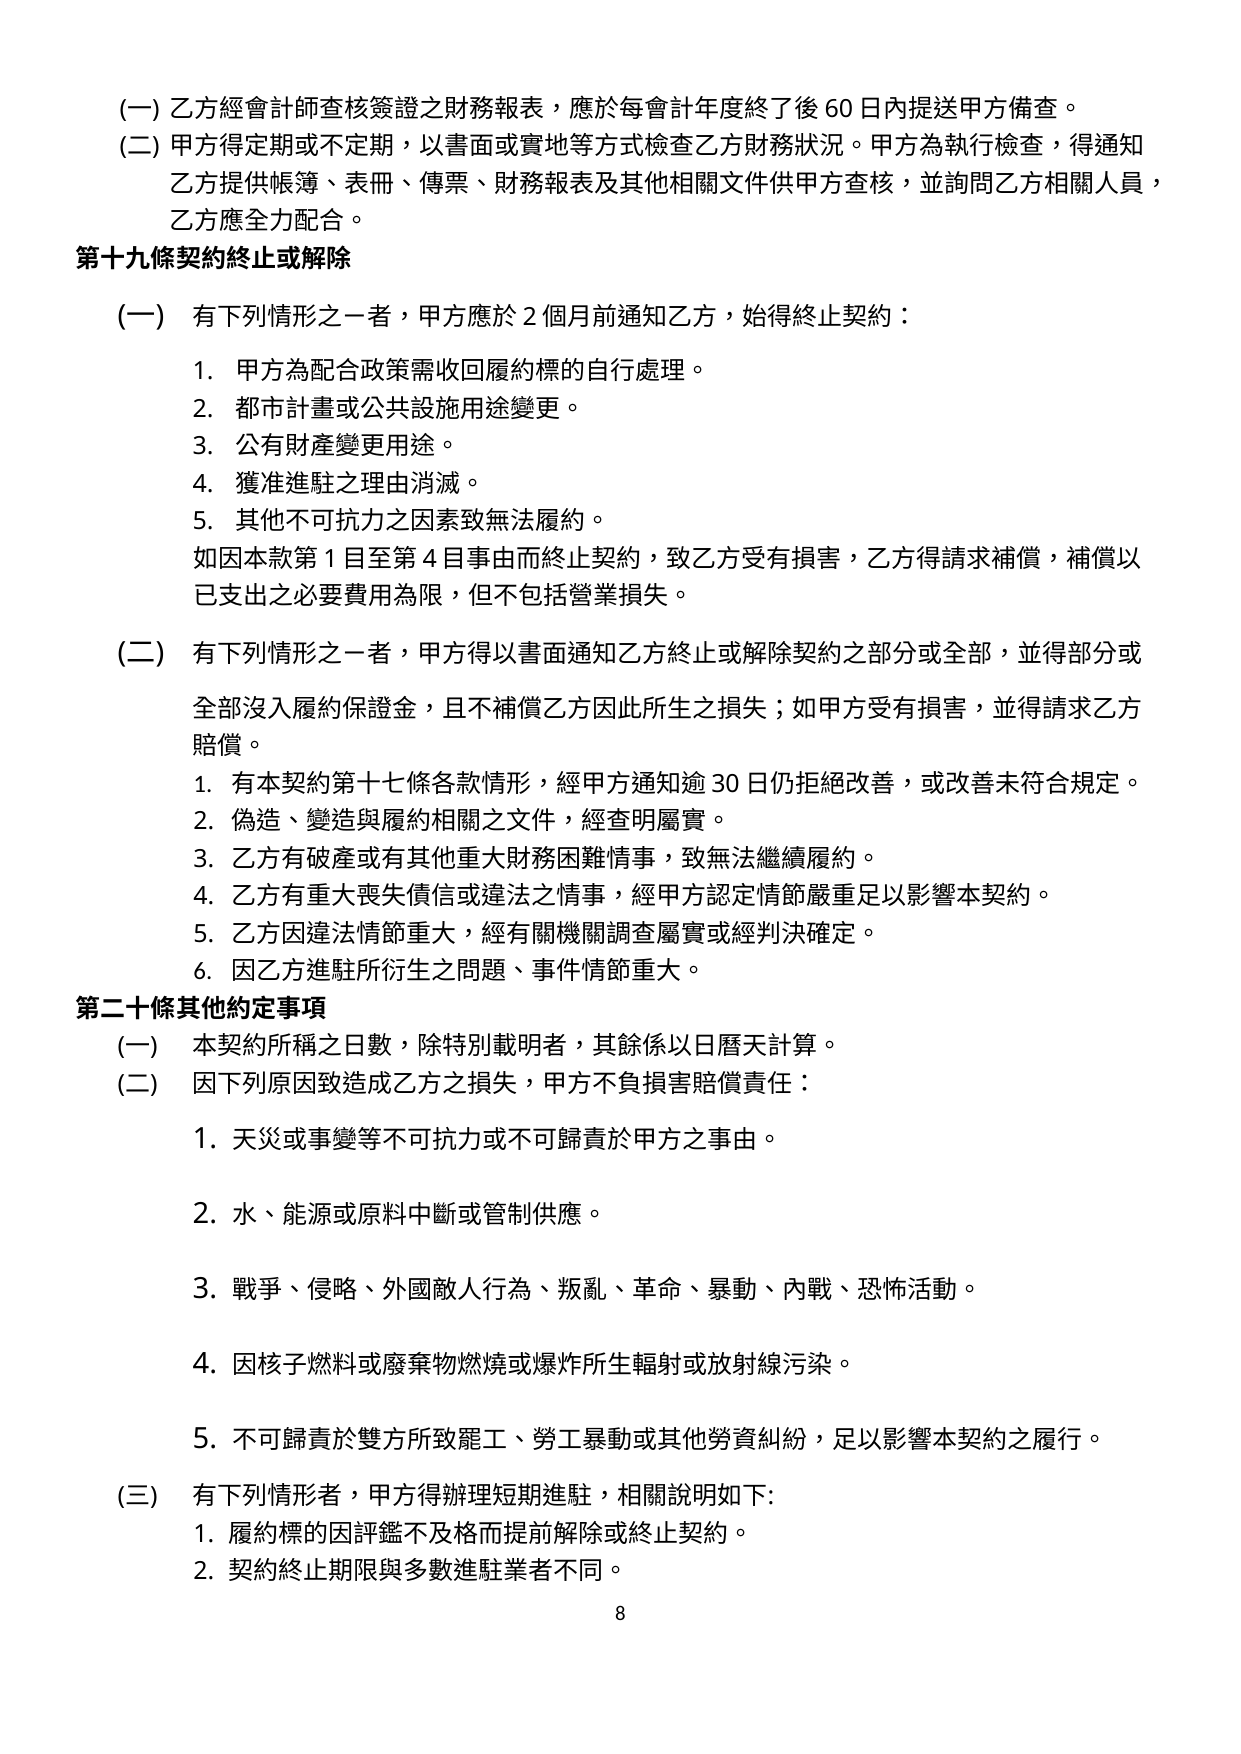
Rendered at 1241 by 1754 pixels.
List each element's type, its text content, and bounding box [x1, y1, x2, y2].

list 乙方有破產或有其他重大財務困難情事，致無法繼續履約。 [193, 837, 1165, 875]
list 水、能源或原料中斷或管制供應。 [192, 1175, 1165, 1250]
list 甲方得定期或不定期，以書面或實地等方式檢查乙方財務狀況。甲方為執行檢查，得通知乙方提供帳簿、表冊、傳票、財務報表及其他相關文件供甲方查核，並詢問乙方相關人員，乙方應全力配合。 [119, 125, 1165, 237]
list 都市計畫或公共設施用途變更。 [192, 387, 1165, 425]
list 乙方因違法情節重大，經有關機關調查屬實或經判決確定。 [193, 912, 1165, 950]
list 乙方有重大喪失債信或違法之情事，經甲方認定情節嚴重足以影響本契約。 [193, 875, 1165, 912]
list 公有財產變更用途。 [192, 425, 1165, 462]
list 契約終止期限與多數進駐業者不同。 [193, 1550, 1165, 1587]
list 乙方經會計師查核簽證之財務報表，應於每會計年度終了後60日內提送甲方備查。 [119, 87, 1165, 125]
list 偽造、變造與履約相關之文件，經查明屬實。 [193, 800, 1165, 837]
list 不可歸責於雙方所致罷工、勞工暴動或其他勞資糾紛，足以影響本契約之履行。 [192, 1400, 1165, 1475]
list 因核子燃料或廢棄物燃燒或爆炸所生輻射或放射線污染。 [192, 1325, 1165, 1400]
list 履約標的因評鑑不及格而提前解除或終止契約。 [193, 1512, 1165, 1550]
list 因下列原因致造成乙方之損失，甲方不負損害賠償責任： [117, 1062, 1165, 1100]
list 因乙方進駐所衍生之問題、事件情節重大。 [193, 950, 1165, 987]
list 獲准進駐之理由消滅。 [192, 462, 1165, 500]
list 甲方為配合政策需收回履約標的自行處理。 [192, 350, 1165, 387]
list 契約終止或解除 [75, 237, 1165, 275]
list 有下列情形者，甲方得辦理短期進駐，相關說明如下: [117, 1475, 1165, 1512]
list 有下列情形之ㄧ者，甲方得以書面通知乙方終止或解除契約之部分或全部，並得部分或全部沒入履約保證金，且不補償乙方因此所生之損失；如甲方受有損害，並得請求乙方賠償。 [117, 612, 1165, 762]
list 有下列情形之ㄧ者，甲方應於2個月前通知乙方，始得終止契約： [117, 275, 1165, 350]
list 有本契約第十七條各款情形，經甲方通知逾30日仍拒絕改善，或改善未符合規定。 [193, 762, 1165, 800]
list 戰爭、侵略、外國敵人行為、叛亂、革命、暴動、內戰、恐怖活動。 [192, 1250, 1165, 1325]
list 其他約定事項 [75, 987, 1165, 1025]
list 本契約所稱之日數，除特別載明者，其餘係以日曆天計算。 [117, 1025, 1165, 1062]
text 如因本款第1目至第4目事由而終止契約，致乙方受有損害，乙方得請求補償，補償以已支出之必要費用為限，但不包括營業損失。 [193, 537, 1165, 612]
list 天災或事變等不可抗力或不可歸責於甲方之事由。 [192, 1100, 1165, 1175]
list 其他不可抗力之因素致無法履約。 [192, 500, 1165, 537]
